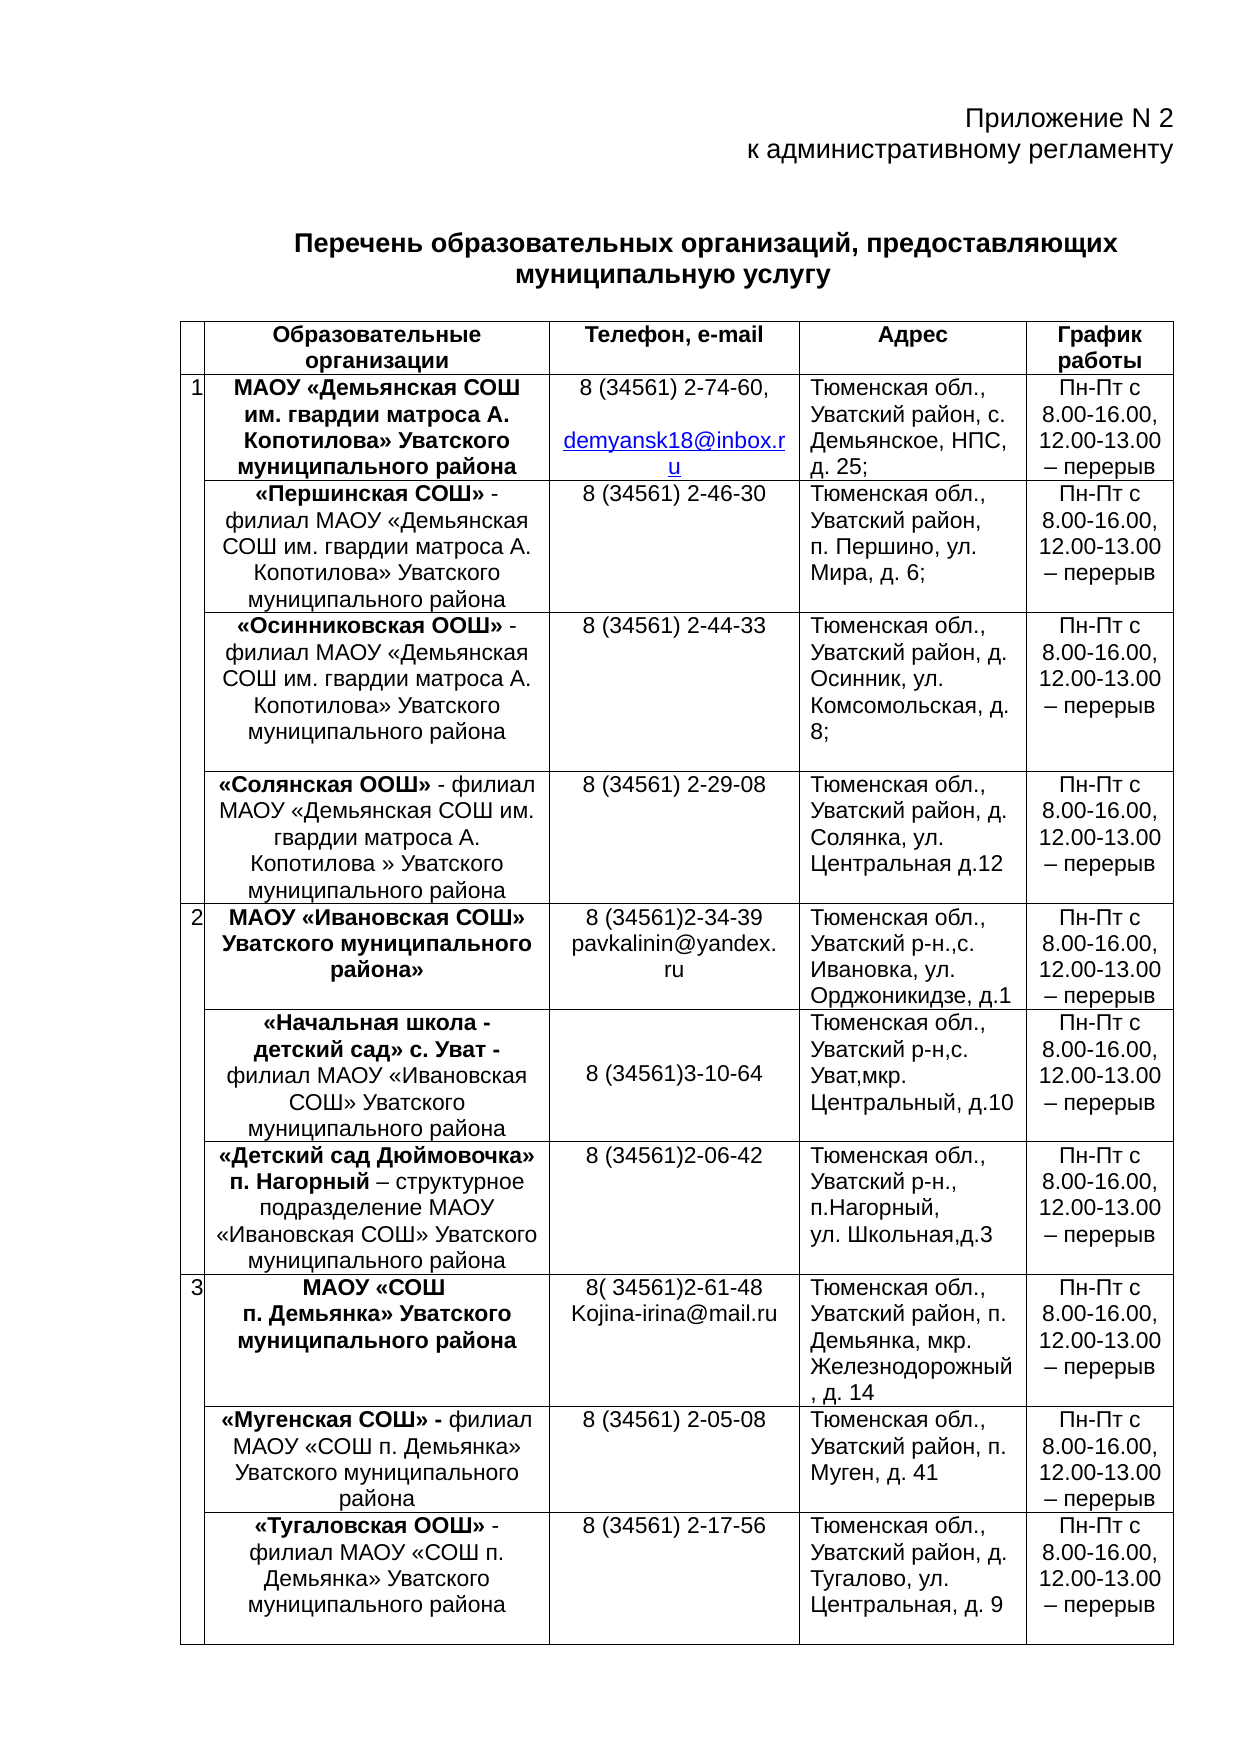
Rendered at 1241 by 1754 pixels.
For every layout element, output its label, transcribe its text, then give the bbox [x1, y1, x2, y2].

table_cell 3 [181, 1275, 204, 1644]
table_cell Пн-Пт с 8.00-16.00, 12.00-13.00 – перерыв [1027, 1407, 1173, 1512]
table_cell Тюменская обл., Уватский район, с. Демьянское, НПС, д. 25; [800, 375, 1026, 480]
table_cell МАОУ «СОШ п. Демьянка» Уватского муниципального района [205, 1275, 549, 1406]
table_cell Пн-Пт с 8.00-16.00, 12.00-13.00 – перерыв [1027, 904, 1173, 1009]
table_cell Тюменская обл., Уватский р-н,с. Уват,мкр. Центральный, д.10 [800, 1010, 1026, 1141]
table_header Адрес [800, 322, 1026, 374]
table_cell «Начальная школа - детский сад» с. Уват - филиал МАОУ «Ивановская СОШ» Уватского муниципального района [205, 1010, 549, 1141]
table_header График работы [1027, 322, 1173, 374]
table_cell Пн-Пт с 8.00-16.00, 12.00-13.00 – перерыв [1027, 375, 1173, 480]
text Приложение N 2 [180, 102, 1173, 133]
table_cell 8 (34561) 2-05-08 [550, 1407, 799, 1512]
table_cell Тюменская обл., Уватский р-н.,с. Ивановка, ул. Орджоникидзе, д.1 [800, 904, 1026, 1009]
table_cell Тюменская обл., Уватский район, д. Тугалово, ул. Центральная, д. 9 [800, 1513, 1026, 1644]
table_cell 8 (34561) 2-74-60, demyansk18@inbox.ru [550, 375, 799, 480]
table_cell Пн-Пт с 8.00-16.00, 12.00-13.00 – перерыв [1027, 613, 1173, 771]
table_cell Пн-Пт с 8.00-16.00, 12.00-13.00 – перерыв [1027, 1010, 1173, 1141]
table_cell «Детский сад Дюймовочка» п. Нагорный – структурное подразделение МАОУ «Ивановская СОШ» Уватского муниципального района [205, 1142, 549, 1273]
table_cell Тюменская обл., Уватский район, д. Осинник, ул. Комсомольская, д. 8; [800, 613, 1026, 771]
table_cell 8 (34561) 2-46-30 [550, 481, 799, 612]
table_cell МАОУ «Ивановская СОШ» Уватского муниципального района» [205, 904, 549, 1009]
table_cell Тюменская обл., Уватский р-н., п.Нагорный, ул. Школьная,д.3 [800, 1142, 1026, 1273]
table_cell Тюменская обл., Уватский район, п. Муген, д. 41 [800, 1407, 1026, 1512]
text Перечень образовательных организаций, предоставляющих муниципальную услугу [180, 227, 1173, 289]
table_cell МАОУ «Демьянская СОШ им. гвардии матроса А. Копотилова» Уватского муниципального района [205, 375, 549, 480]
table_cell Пн-Пт с 8.00-16.00, 12.00-13.00 – перерыв [1027, 1142, 1173, 1273]
table_cell 2 [181, 904, 204, 1273]
table_cell Тюменская обл., Уватский район, п. Демьянка, мкр. Железнодорожный, д. 14 [800, 1275, 1026, 1406]
table_header [181, 322, 204, 374]
table_cell «Солянская ООШ» - филиал МАОУ «Демьянская СОШ им. гвардии матроса А. Копотилова » Уватского муниципального района [205, 772, 549, 903]
table_cell «Осинниковская ООШ» - филиал МАОУ «Демьянская СОШ им. гвардии матроса А. Копотилова» Уватского муниципального района [205, 613, 549, 771]
table_cell «Тугаловская ООШ» - филиал МАОУ «СОШ п. Демьянка» Уватского муниципального района [205, 1513, 549, 1644]
table_cell 8 (34561) 2-17-56 [550, 1513, 799, 1644]
table_cell 8 (34561)3-10-64 [550, 1010, 799, 1141]
table_cell 8 (34561) 2-44-33 [550, 613, 799, 771]
table_header Телефон, e-mail [550, 322, 799, 374]
table_cell 8 (34561)2-34-39 pavkalinin@yandex. ru [550, 904, 799, 1009]
table_cell Пн-Пт с 8.00-16.00, 12.00-13.00 – перерыв [1027, 1513, 1173, 1644]
table_cell 1 [181, 375, 204, 903]
table_cell Пн-Пт с 8.00-16.00, 12.00-13.00 – перерыв [1027, 1275, 1173, 1406]
table_cell «Мугенская СОШ» - филиал МАОУ «СОШ п. Демьянка» Уватского муниципального района [205, 1407, 549, 1512]
table_cell Тюменская обл., Уватский район, д. Солянка, ул. Центральная д.12 [800, 772, 1026, 903]
table_cell Пн-Пт с 8.00-16.00, 12.00-13.00 – перерыв [1027, 481, 1173, 612]
table_cell 8( 34561)2-61-48 Kojina-irina@mail.ru [550, 1275, 799, 1406]
table_cell Тюменская обл., Уватский район, п. Першино, ул. Мира, д. 6; [800, 481, 1026, 612]
text к административному регламенту [180, 133, 1173, 164]
table_cell Пн-Пт с 8.00-16.00, 12.00-13.00 – перерыв [1027, 772, 1173, 903]
table_cell «Першинская СОШ» - филиал МАОУ «Демьянская СОШ им. гвардии матроса А. Копотилова» Уватского муниципального района [205, 481, 549, 612]
table_cell 8 (34561)2-06-42 [550, 1142, 799, 1273]
table_header Образовательные организации [205, 322, 549, 374]
table_cell 8 (34561) 2-29-08 [550, 772, 799, 903]
